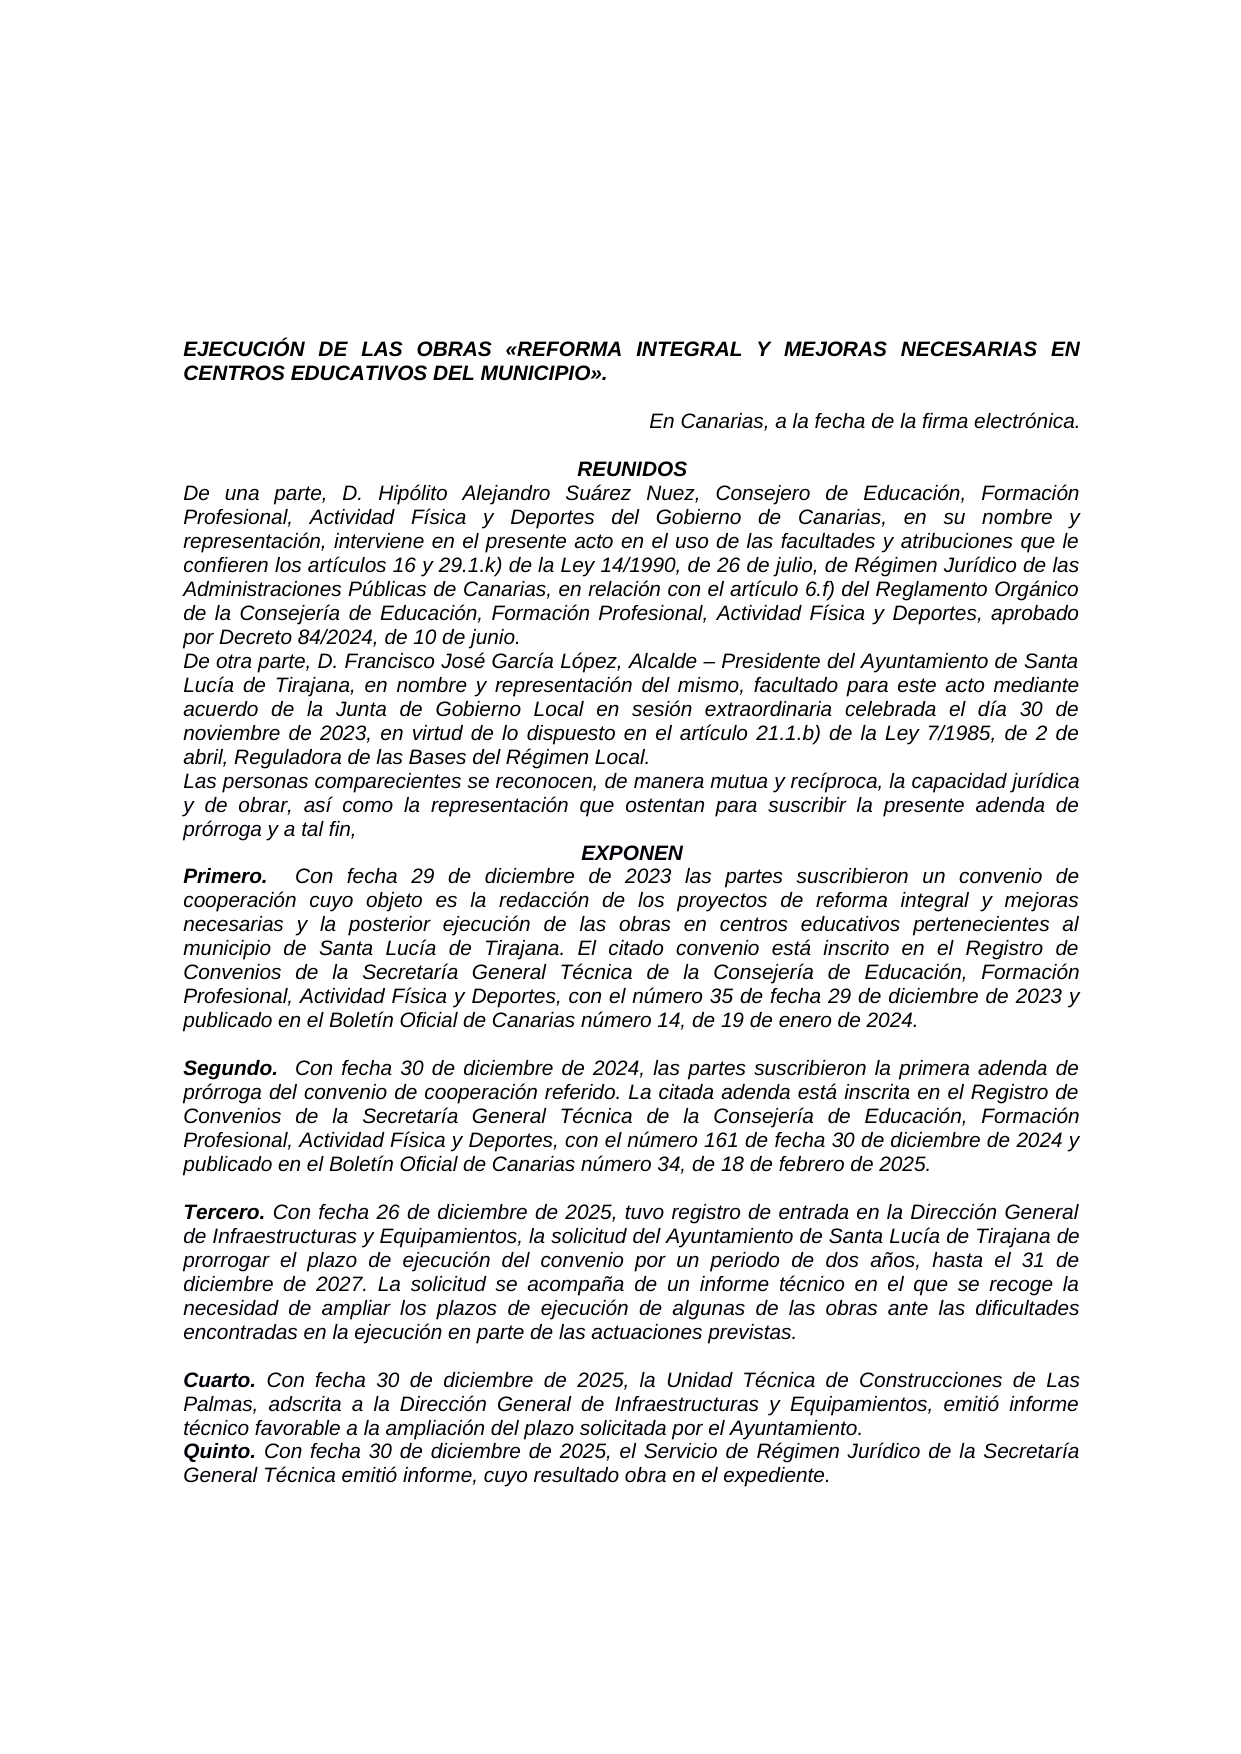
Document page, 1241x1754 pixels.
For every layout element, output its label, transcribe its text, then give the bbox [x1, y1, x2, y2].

text Cuarto. Con fecha 30 de diciembre de 2025, la Unidad Técnica de Construcciones de Las Palmas, adscrita a la Dirección General de Infraestructuras y Equipamientos, emitió informe técnico favorable a la ampliación del plazo solicitada por el Ayuntamiento. [183, 1367, 1081, 1439]
text Segundo. Con fecha 30 de diciembre de 2024, las partes suscribieron la primera adenda de prórroga del convenio de cooperación referido. La citada adenda está inscrita en el Registro de Convenios de la Secretaría General Técnica de la Consejería de Educación, Formación Profesional, Actividad Física y Deportes, con el número 161 de fecha 30 de diciembre de 2024 y publicado en el Boletín Oficial de Canarias número 34, de 18 de febrero de 2025. [183, 1056, 1081, 1176]
text REUNIDOS [183, 457, 1081, 481]
text Las personas comparecientes se reconocen, de manera mutua y recíproca, la capacidad jurídica y de obrar, así como la representación que ostentan para suscribir la presente adenda de prórroga y a tal fin, [183, 768, 1081, 840]
text Tercero. Con fecha 26 de diciembre de 2025, tuvo registro de entrada en la Dirección General de Infraestructuras y Equipamientos, la solicitud del Ayuntamiento de Santa Lucía de Tirajana de prorrogar el plazo de ejecución del convenio por un periodo de dos años, hasta el 31 de diciembre de 2027. La solicitud se acompaña de un informe técnico en el que se recoge la necesidad de ampliar los plazos de ejecución de algunas de las obras ante las dificultades encontradas en la ejecución en parte de las actuaciones previstas. [183, 1200, 1081, 1343]
text De una parte, D. Hipólito Alejandro Suárez Nuez, Consejero de Educación, Formación Profesional, Actividad Física y Deportes del Gobierno de Canarias, en su nombre y representación, interviene en el presente acto en el uso de las facultades y atribuciones que le confieren los artículos 16 y 29.1.k) de la Ley 14/1990, de 26 de julio, de Régimen Jurídico de las Administraciones Públicas de Canarias, en relación con el artículo 6.f) del Reglamento Orgánico de la Consejería de Educación, Formación Profesional, Actividad Física y Deportes, aprobado por Decreto 84/2024, de 10 de junio. [183, 481, 1081, 649]
text EJECUCIÓN DE LAS OBRAS «REFORMA INTEGRAL Y MEJORAS NECESARIAS EN CENTROS EDUCATIVOS DEL MUNICIPIO». [183, 337, 1081, 385]
text En Canarias, a la fecha de la firma electrónica. [183, 409, 1081, 433]
text EXPONEN [183, 840, 1081, 864]
text Primero. Con fecha 29 de diciembre de 2023 las partes suscribieron un convenio de cooperación cuyo objeto es la redacción de los proyectos de reforma integral y mejoras necesarias y la posterior ejecución de las obras en centros educativos pertenecientes al municipio de Santa Lucía de Tirajana. El citado convenio está inscrito en el Registro de Convenios de la Secretaría General Técnica de la Consejería de Educación, Formación Profesional, Actividad Física y Deportes, con el número 35 de fecha 29 de diciembre de 2023 y publicado en el Boletín Oficial de Canarias número 14, de 19 de enero de 2024. [183, 864, 1081, 1032]
text De otra parte, D. Francisco José García López, Alcalde – Presidente del Ayuntamiento de Santa Lucía de Tirajana, en nombre y representación del mismo, facultado para este acto mediante acuerdo de la Junta de Gobierno Local en sesión extraordinaria celebrada el día 30 de noviembre de 2023, en virtud de lo dispuesto en el artículo 21.1.b) de la Ley 7/1985, de 2 de abril, Reguladora de las Bases del Régimen Local. [183, 649, 1081, 768]
text Quinto. Con fecha 30 de diciembre de 2025, el Servicio de Régimen Jurídico de la Secretaría General Técnica emitió informe, cuyo resultado obra en el expediente. [183, 1439, 1081, 1487]
